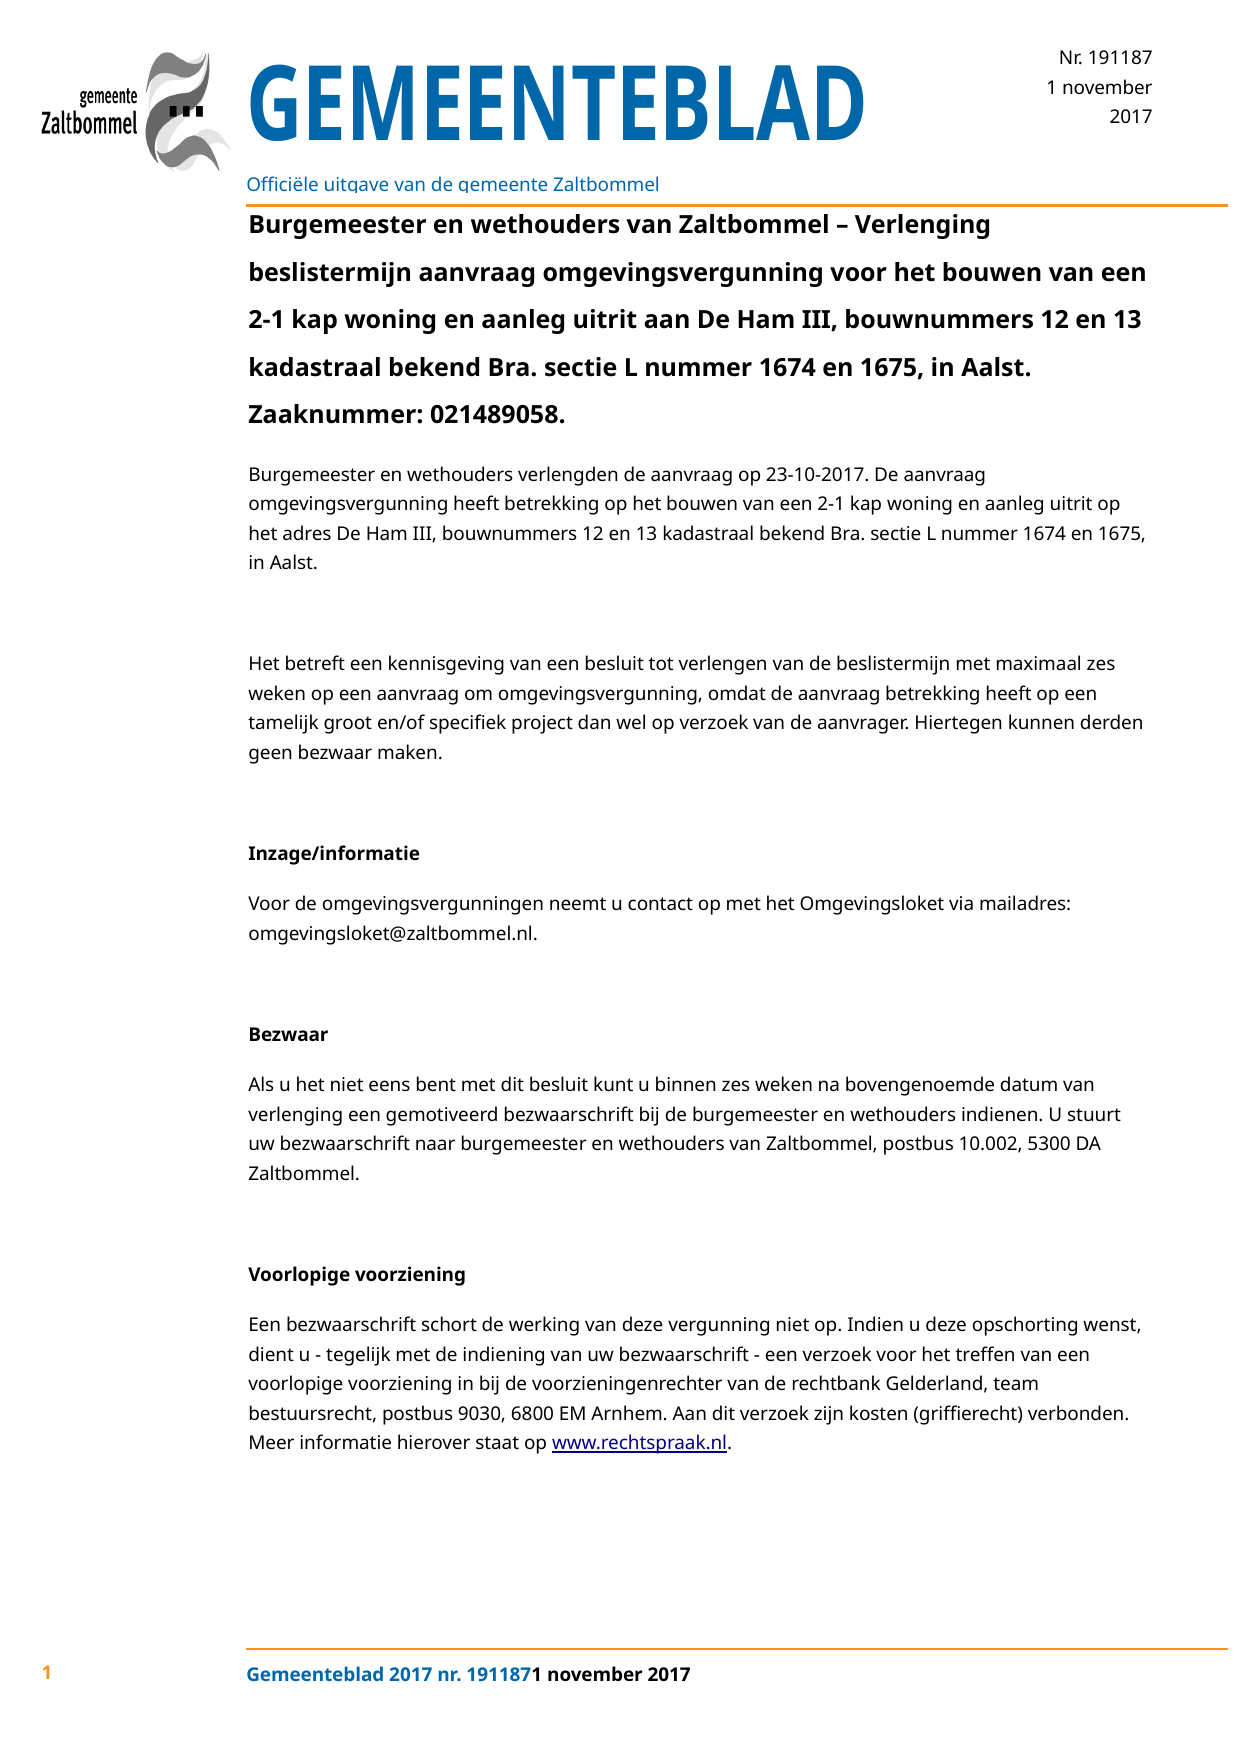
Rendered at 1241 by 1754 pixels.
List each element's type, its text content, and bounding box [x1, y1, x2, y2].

text Burgemeester en wethouders van Zaltbommel – Verlenging beslistermijn aanvraag omgevingsvergunning voor het bouwen van een 2-1 kap woning en aanleg uitrit aan De Ham III, bouwnummers 12 en 13 kadastraal bekend Bra. sectie L nummer 1674 en 1675, in Aalst. Zaaknummer: 021489058. [248, 207, 1152, 431]
text Burgemeester en wethouders verlengden de aanvraag op 23-10-2017. De aanvraag omgevingsvergunning heeft betrekking op het bouwen van een 2-1 kap woning en aanleg uitrit op het adres De Ham III, bouwnummers 12 en 13 kadastraal bekend Bra. sectie L nummer 1674 en 1675, in Aalst. [248, 461, 1152, 575]
text Voor de omgevingsvergunningen neemt u contact op met het Omgevingsloket via mailadres: omgevingsloket@zaltbommel.nl. [248, 890, 1152, 946]
text Het betreft een kennisgeving van een besluit tot verlengen van de beslistermijn met maximaal zes weken op een aanvraag om omgevingsvergunning, omdat de aanvraag betrekking heeft op een tamelijk groot en/of specifiek project dan wel op verzoek van de aanvrager. Hiertegen kunnen derden geen bezwaar maken. [248, 650, 1152, 765]
text Inzage/informatie [248, 840, 1152, 866]
text Een bezwaarschrift schort de werking van deze vergunning niet op. Indien u deze opschorting wenst, dient u - tegelijk met de indiening van uw bezwaarschrift - een verzoek voor het treffen van een voorlopige voorziening in bij de voorzieningenrechter van de rechtbank Gelderland, team bestuursrecht, postbus 9030, 6800 EM Arnhem. Aan dit verzoek zijn kosten (griffierecht) verbonden. Meer informatie hierover staat op www.rechtspraak.nl. [248, 1311, 1152, 1455]
picture [41, 47, 231, 172]
text Voorlopige voorziening [248, 1261, 1152, 1286]
text Bezwaar [248, 1021, 1152, 1046]
text Als u het niet eens bent met dit besluit kunt u binnen zes weken na bovengenoemde datum van verlenging een gemotiveerd bezwaarschrift bij de burgemeester en wethouders indienen. U stuurt uw bezwaarschrift naar burgemeester en wethouders van Zaltbommel, postbus 10.002, 5300 DA Zaltbommel. [248, 1071, 1152, 1186]
